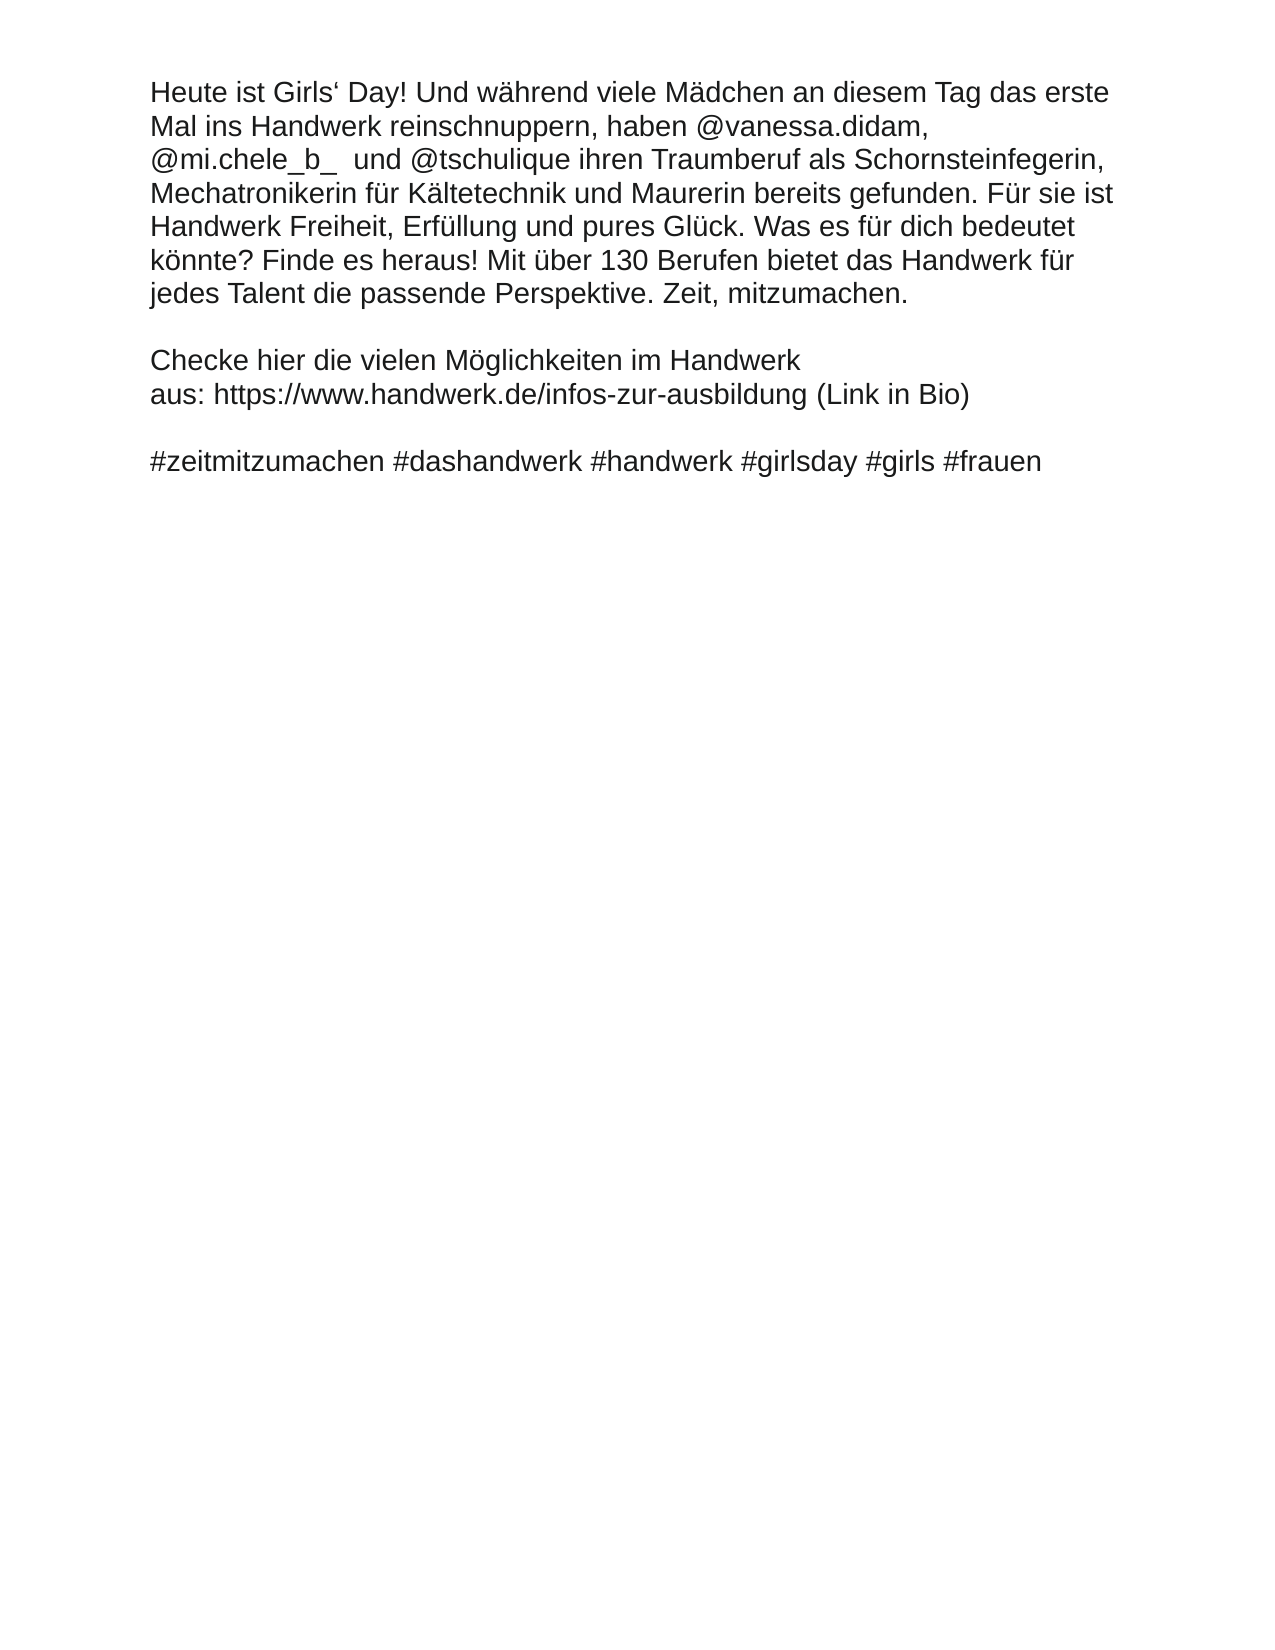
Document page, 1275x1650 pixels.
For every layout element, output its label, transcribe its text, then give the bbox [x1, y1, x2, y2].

text Heute ist Girls‘ Day! Und während viele Mädchen an diesem Tag das erste Mal ins Handwerk reinschnuppern, haben @vanessa.didam, @mi.chele_b_ und @tschulique ihren Traumberuf als Schornsteinfegerin, Mechatronikerin für Kältetechnik und Maurerin bereits gefunden. Für sie ist Handwerk Freiheit, Erfüllung und pures Glück. Was es für dich bedeutet könnte? Finde es heraus! Mit über 130 Berufen bietet das Handwerk für jedes Talent die passende Perspektive. Zeit, mitzumachen. [150, 75, 1125, 310]
text #zeitmitzumachen #dashandwerk #handwerk #girlsday #girls #frauen [150, 444, 1125, 477]
text Checke hier die vielen Möglichkeiten im Handwerk aus: https://www.handwerk.de/infos-zur-ausbildung (Link in Bio) [150, 343, 1125, 410]
